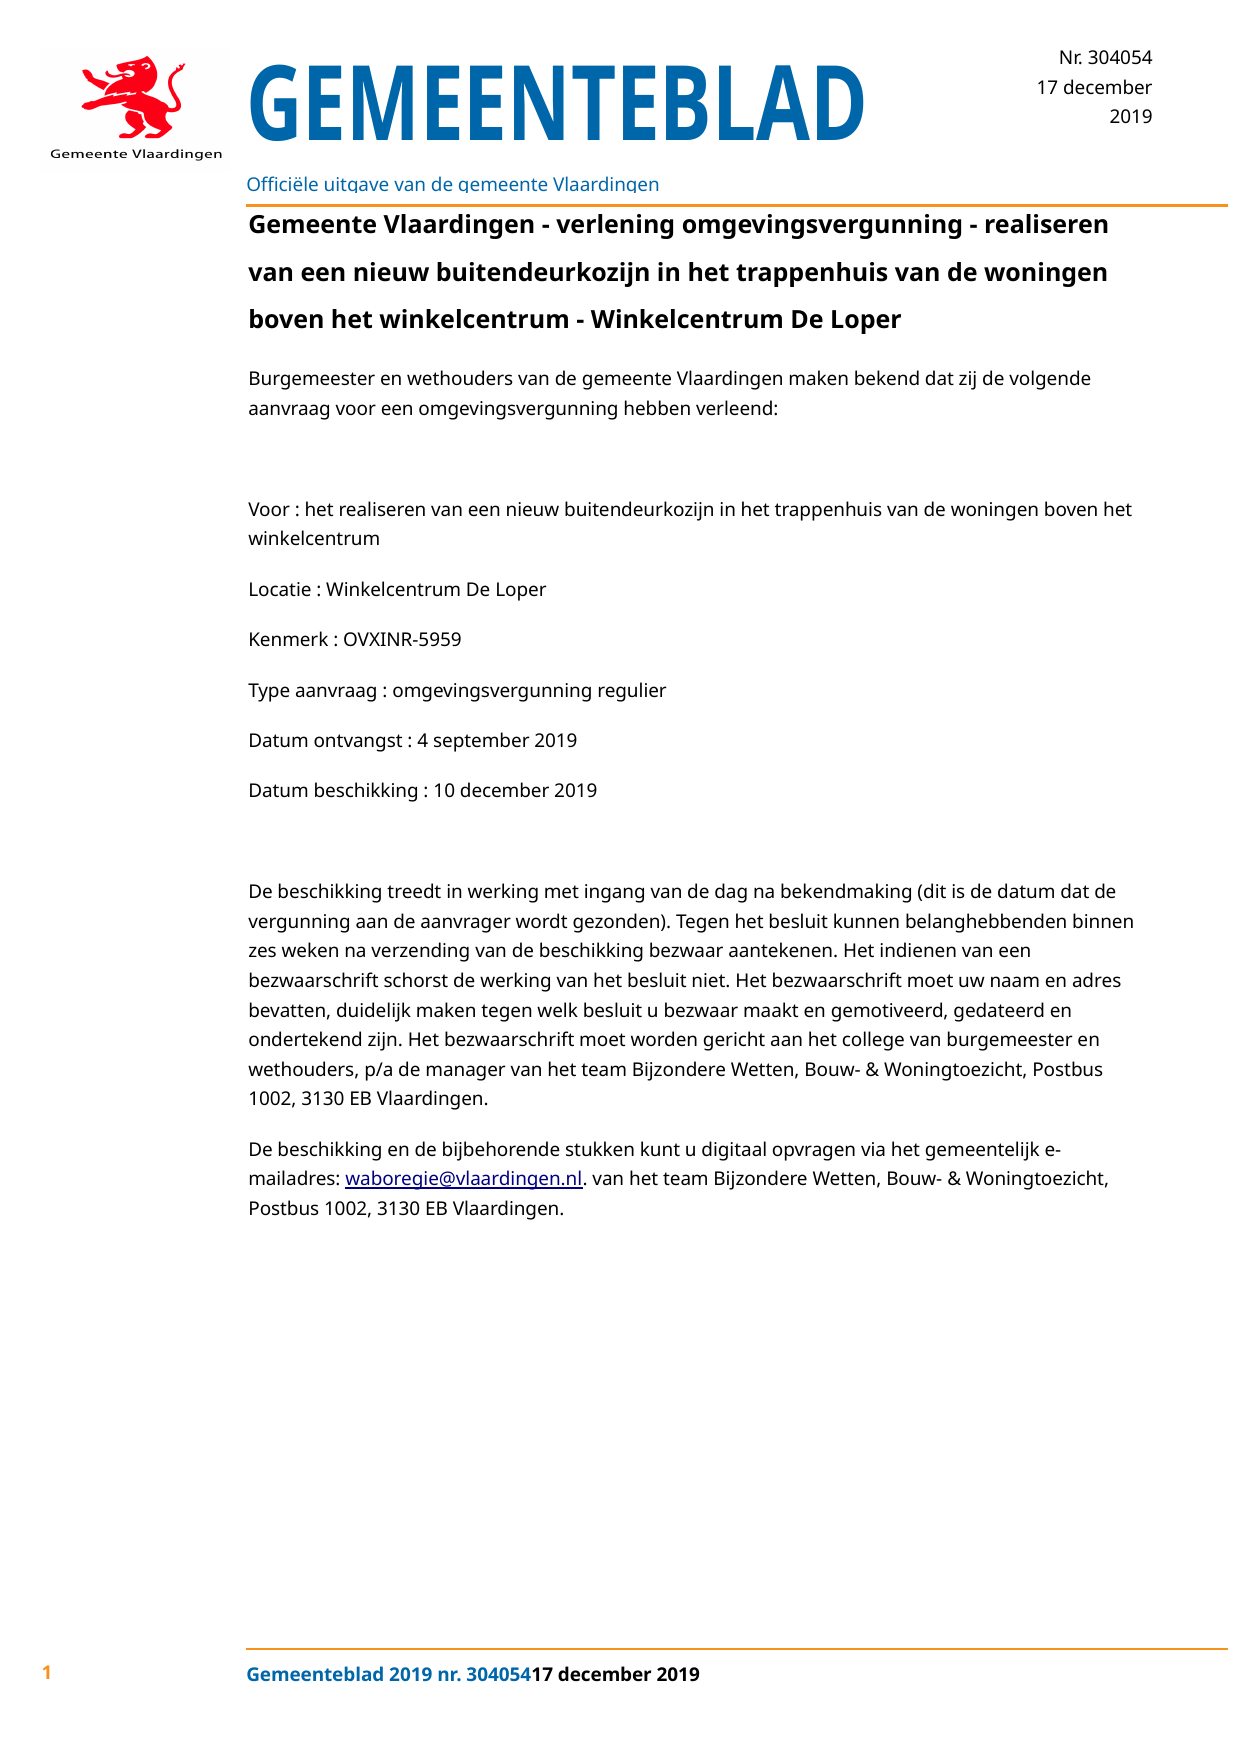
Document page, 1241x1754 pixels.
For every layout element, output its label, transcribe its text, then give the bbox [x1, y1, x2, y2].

text De beschikking treedt in werking met ingang van de dag na bekendmaking (dit is de datum dat de vergunning aan de aanvrager wordt gezonden). Tegen het besluit kunnen belanghebbenden binnen zes weken na verzending van de beschikking bezwaar aantekenen. Het indienen van een bezwaarschrift schorst de werking van het besluit niet. Het bezwaarschrift moet uw naam en adres bevatten, duidelijk maken tegen welk besluit u bezwaar maakt en gemotiveerd, gedateerd en ondertekend zijn. Het bezwaarschrift moet worden gericht aan het college van burgemeester en wethouders, p/a de manager van het team Bijzondere Wetten, Bouw- & Woningtoezicht, Postbus 1002, 3130 EB Vlaardingen. [248, 878, 1152, 1111]
text Datum ontvangst : 4 september 2019 [248, 727, 1152, 753]
text Kenmerk : OVXINR-5959 [248, 626, 1152, 652]
text Gemeente Vlaardingen - verlening omgevingsvergunning - realiseren van een nieuw buitendeurkozijn in het trappenhuis van de woningen boven het winkelcentrum - Winkelcentrum De Loper [248, 207, 1152, 336]
text Locatie : Winkelcentrum De Loper [248, 576, 1152, 602]
text De beschikking en de bijbehorende stukken kunt u digitaal opvragen via het gemeentelijk e-mailadres: waboregie@vlaardingen.nl. van het team Bijzondere Wetten, Bouw- & Woningtoezicht, Postbus 1002, 3130 EB Vlaardingen. [248, 1136, 1152, 1221]
text Type aanvraag : omgevingsvergunning regulier [248, 677, 1152, 702]
picture [41, 47, 231, 172]
text Voor : het realiseren van een nieuw buitendeurkozijn in het trappenhuis van de woningen boven het winkelcentrum [248, 496, 1152, 551]
text Burgemeester en wethouders van de gemeente Vlaardingen maken bekend dat zij de volgende aanvraag voor een omgevingsvergunning hebben verleend: [248, 366, 1152, 421]
text Datum beschikking : 10 december 2019 [248, 778, 1152, 803]
